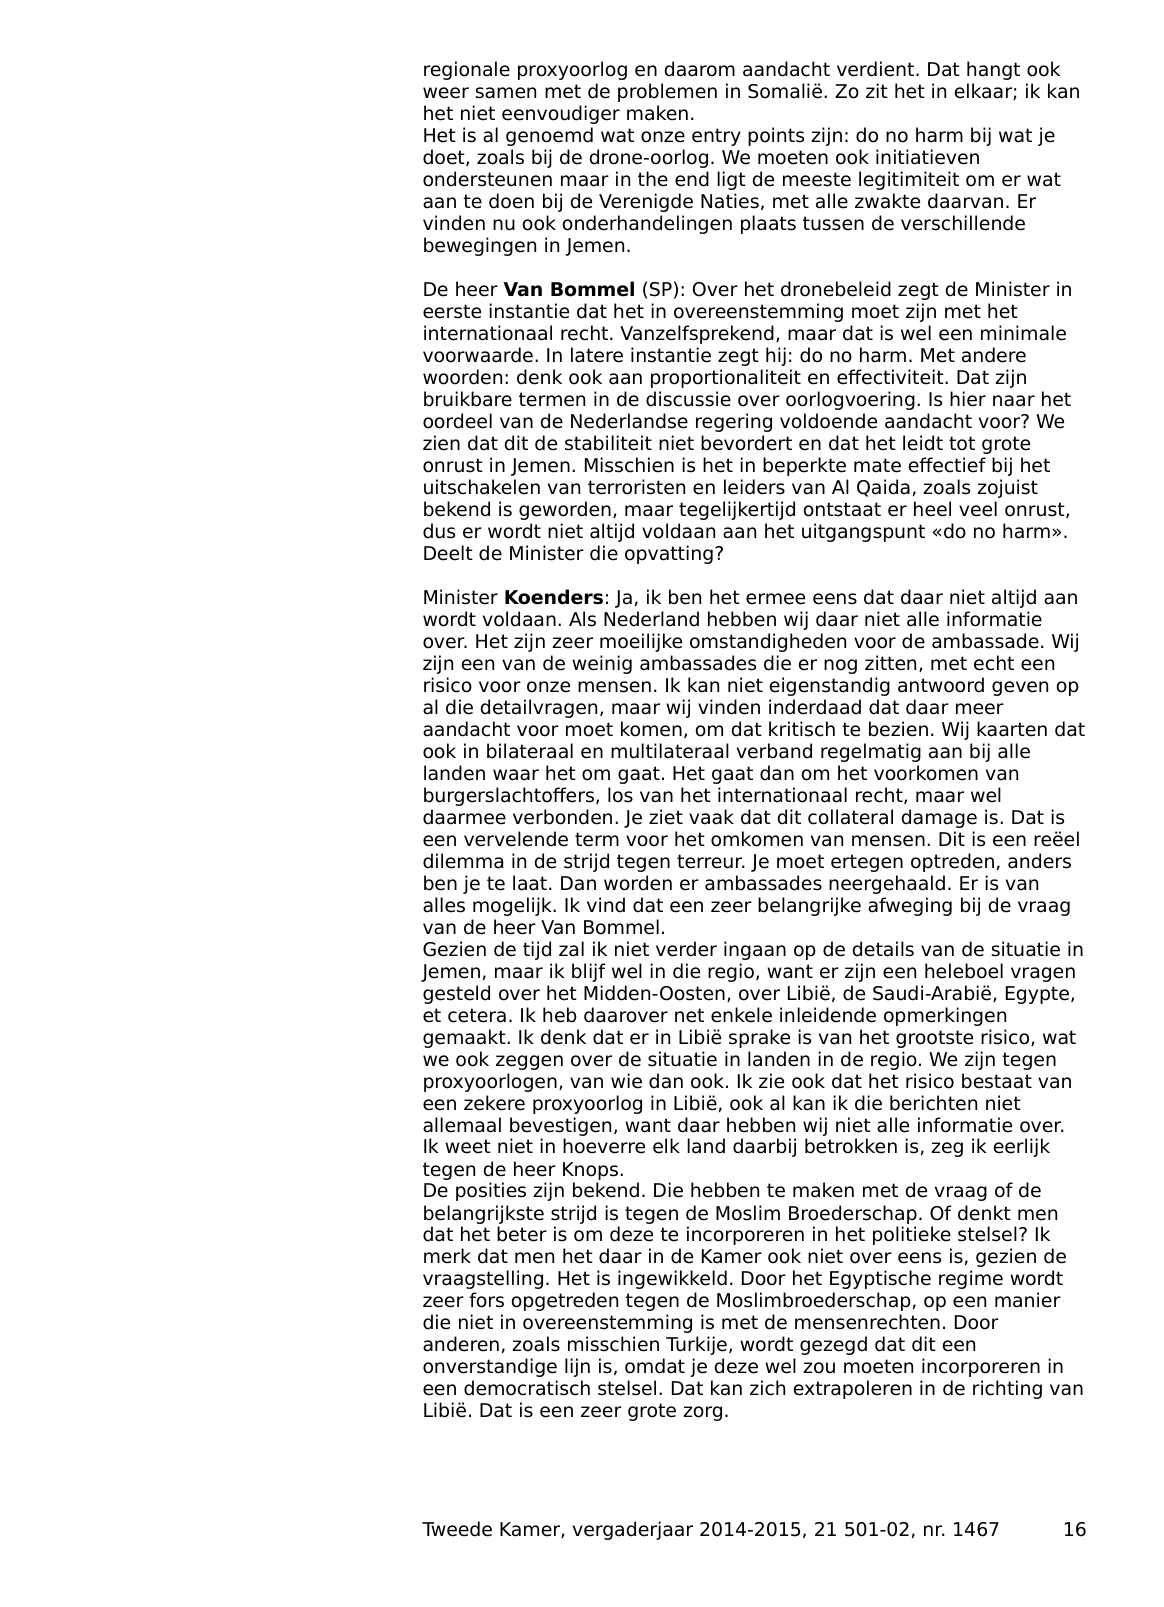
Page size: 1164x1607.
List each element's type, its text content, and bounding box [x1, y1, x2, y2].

text Het is al genoemd wat onze entry points zijn: do no harm bij wat je doet, zoals bij de drone-oorlog. We moeten ook initiatieven ondersteunen maar in the end ligt de meeste legitimiteit om er wat aan te doen bij de Verenigde Naties, met alle zwakte daarvan. Er vinden nu ook onderhandelingen plaats tussen de verschillende bewegingen in Jemen. [422, 125, 1087, 257]
text regionale proxyoorlog en daarom aandacht verdient. Dat hangt ook weer samen met de problemen in Somalië. Zo zit het in elkaar; ik kan het niet eenvoudiger maken. [422, 59, 1087, 125]
text Minister Koenders: Ja, ik ben het ermee eens dat daar niet altijd aan wordt voldaan. Als Nederland hebben wij daar niet alle informatie over. Het zijn zeer moeilijke omstandigheden voor de ambassade. Wij zijn een van de weinig ambassades die er nog zitten, met echt een risico voor onze mensen. Ik kan niet eigenstandig antwoord geven op al die detailvragen, maar wij vinden inderdaad dat daar meer aandacht voor moet komen, om dat kritisch te bezien. Wij kaarten dat ook in bilateraal en multilateraal verband regelmatig aan bij alle landen waar het om gaat. Het gaat dan om het voorkomen van burgerslachtoffers, los van het internationaal recht, maar wel daarmee verbonden. Je ziet vaak dat dit collateral damage is. Dat is een vervelende term voor het omkomen van mensen. Dit is een reëel dilemma in de strijd tegen terreur. Je moet ertegen optreden, anders ben je te laat. Dan worden er ambassades neergehaald. Er is van alles mogelijk. Ik vind dat een zeer belangrijke afweging bij de vraag van de heer Van Bommel. [422, 587, 1087, 939]
text Gezien de tijd zal ik niet verder ingaan op de details van de situatie in Jemen, maar ik blijf wel in die regio, want er zijn een heleboel vragen gesteld over het Midden-Oosten, over Libië, de Saudi-Arabië, Egypte, et cetera. Ik heb daarover net enkele inleidende opmerkingen gemaakt. Ik denk dat er in Libië sprake is van het grootste risico, wat we ook zeggen over de situatie in landen in de regio. We zijn tegen proxyoorlogen, van wie dan ook. Ik zie ook dat het risico bestaat van een zekere proxyoorlog in Libië, ook al kan ik die berichten niet allemaal bevestigen, want daar hebben wij niet alle informatie over. Ik weet niet in hoeverre elk land daarbij betrokken is, zeg ik eerlijk tegen de heer Knops. [422, 939, 1087, 1180]
text De posities zijn bekend. Die hebben te maken met de vraag of de belangrijkste strijd is tegen de Moslim Broederschap. Of denkt men dat het beter is om deze te incorporeren in het politieke stelsel? Ik merk dat men het daar in de Kamer ook niet over eens is, gezien de vraagstelling. Het is ingewikkeld. Door het Egyptische regime wordt zeer fors opgetreden tegen de Moslimbroederschap, op een manier die niet in overeenstemming is met de mensenrechten. Door anderen, zoals misschien Turkije, wordt gezegd dat dit een onverstandige lijn is, omdat je deze wel zou moeten incorporeren in een democratisch stelsel. Dat kan zich extrapoleren in de richting van Libië. Dat is een zeer grote zorg. [422, 1180, 1087, 1422]
text De heer Van Bommel (SP): Over het dronebeleid zegt de Minister in eerste instantie dat het in overeenstemming moet zijn met het internationaal recht. Vanzelfsprekend, maar dat is wel een minimale voorwaarde. In latere instantie zegt hij: do no harm. Met andere woorden: denk ook aan proportionaliteit en effectiviteit. Dat zijn bruikbare termen in de discussie over oorlogvoering. Is hier naar het oordeel van de Nederlandse regering voldoende aandacht voor? We zien dat dit de stabiliteit niet bevordert en dat het leidt tot grote onrust in Jemen. Misschien is het in beperkte mate effectief bij het uitschakelen van terroristen en leiders van Al Qaida, zoals zojuist bekend is geworden, maar tegelijkertijd ontstaat er heel veel onrust, dus er wordt niet altijd voldaan aan het uitgangspunt «do no harm». Deelt de Minister die opvatting? [422, 279, 1087, 565]
